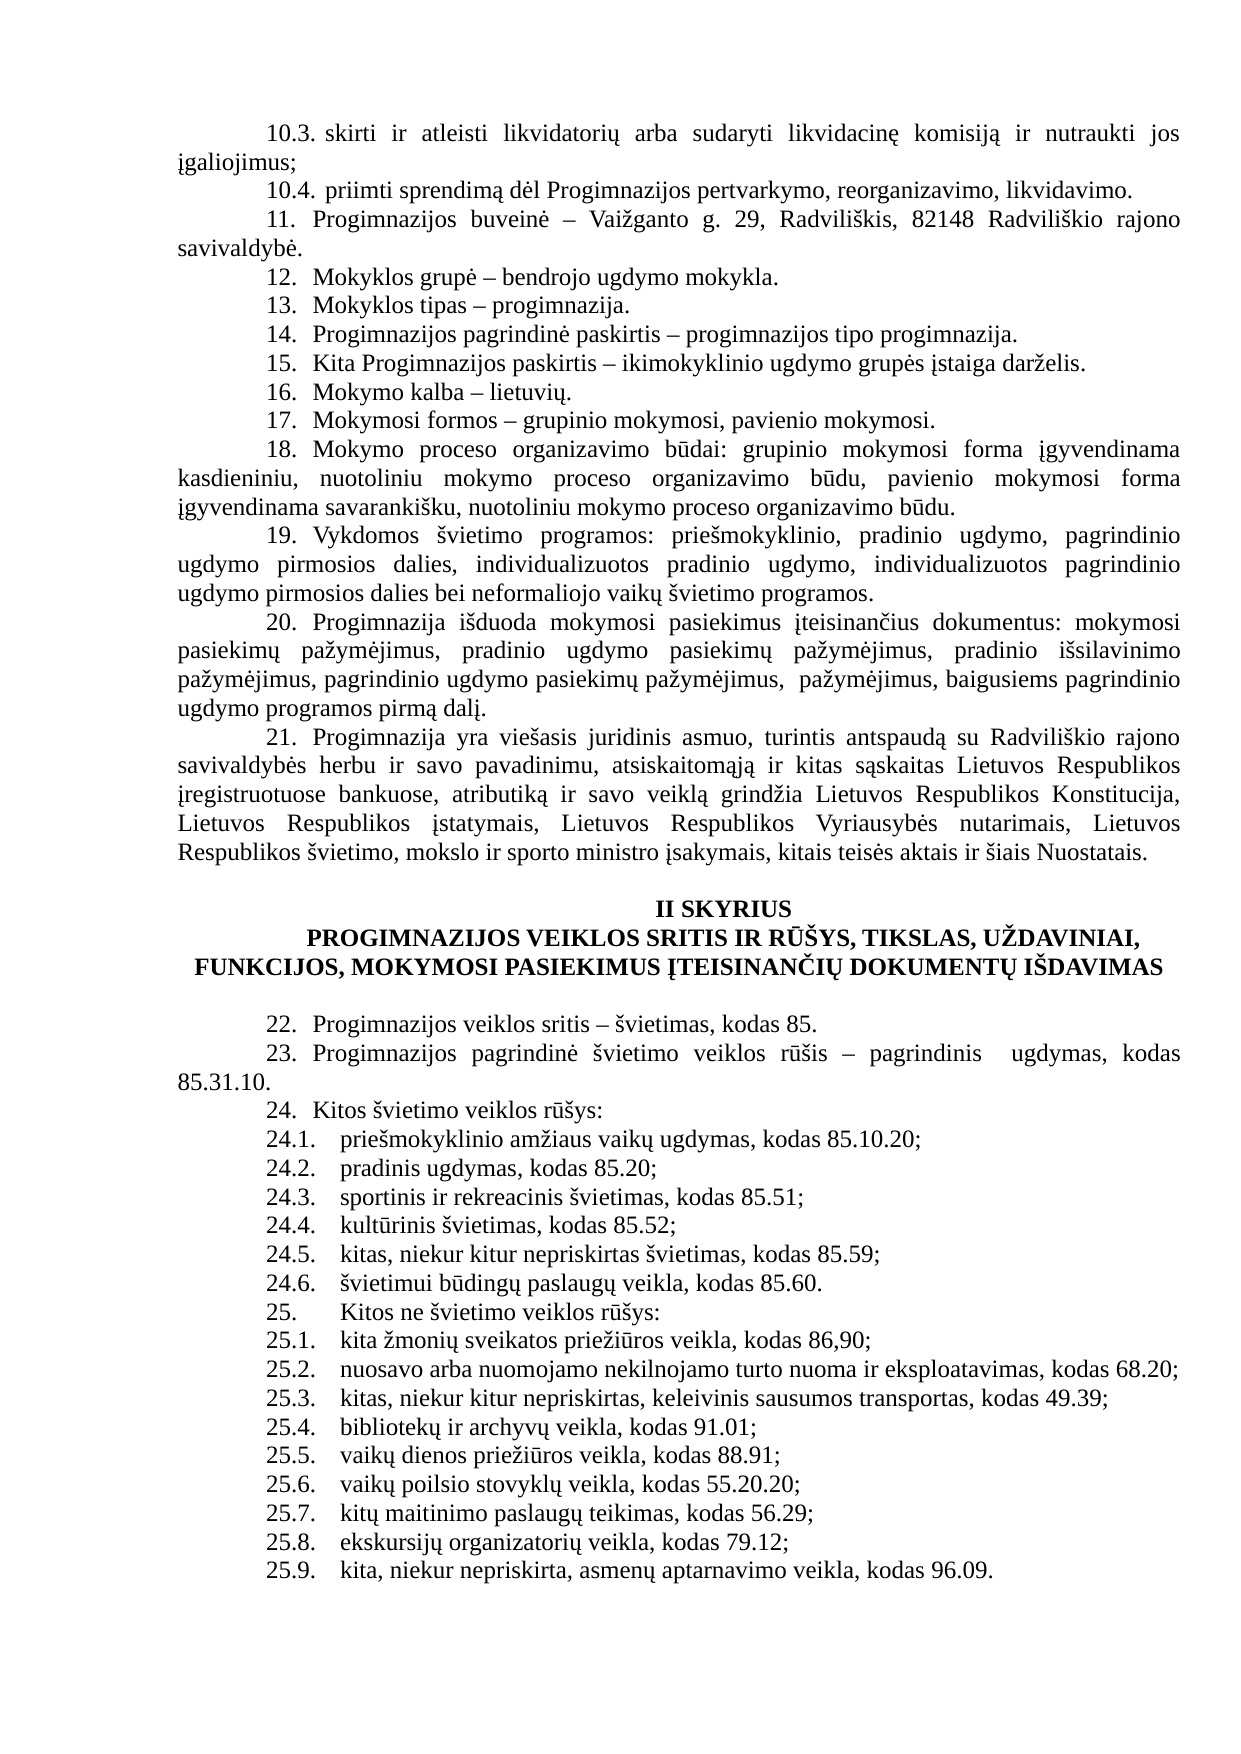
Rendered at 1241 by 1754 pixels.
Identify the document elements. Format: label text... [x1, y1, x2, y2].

text 25.9. kita, niekur nepriskirta, asmenų aptarnavimo veikla, kodas 96.09. [177, 1556, 1181, 1584]
text PROGIMNAZIJOS VEIKLOS SRITIS IR RŪŠYS, TIKSLAS, UŽDAVINIAI, FUNKCIJOS, MOKYMOSI PASIEKIMUS ĮTEISINANČIŲ DOKUMENTŲ IŠDAVIMAS [177, 923, 1181, 981]
text 11. Progimnazijos buveinė – Vaižganto g. 29, Radviliškis, 82148 Radviliškio rajono savivaldybė. [177, 204, 1181, 262]
text 24. Kitos švietimo veiklos rūšys: [177, 1096, 1181, 1124]
text 24.3. sportinis ir rekreacinis švietimas, kodas 85.51; [177, 1182, 1181, 1211]
text 25.1. kita žmonių sveikatos priežiūros veikla, kodas 86,90; [177, 1326, 1181, 1354]
text 24.6. švietimui būdingų paslaugų veikla, kodas 85.60. [177, 1268, 1181, 1297]
text 25. Kitos ne švietimo veiklos rūšys: [177, 1297, 1181, 1326]
text 25.7. kitų maitinimo paslaugų teikimas, kodas 56.29; [177, 1498, 1181, 1527]
text 10.3. skirti ir atleisti likvidatorių arba sudaryti likvidacinę komisiją ir nutraukti jos įgaliojimus; [177, 118, 1181, 176]
text 24.4. kultūrinis švietimas, kodas 85.52; [177, 1211, 1181, 1239]
text 16. Mokymo kalba – lietuvių. [177, 377, 1181, 406]
text 21. Progimnazija yra viešasis juridinis asmuo, turintis antspaudą su Radviliškio rajono savivaldybės herbu ir savo pavadinimu, atsiskaitomąją ir kitas sąskaitas Lietuvos Respublikos įregistruotuose bankuose, atributiką ir savo veiklą grindžia Lietuvos Respublikos Konstitucija, Lietuvos Respublikos įstatymais, Lietuvos Respublikos Vyriausybės nutarimais, Lietuvos Respublikos švietimo, mokslo ir sporto ministro įsakymais, kitais teisės aktais ir šiais Nuostatais. [177, 722, 1181, 866]
text 25.2. nuosavo arba nuomojamo nekilnojamo turto nuoma ir eksploatavimas, kodas 68.20; [177, 1354, 1181, 1383]
text II SKYRIUS [177, 894, 1181, 923]
text 13. Mokyklos tipas – progimnazija. [177, 291, 1181, 319]
text 10.4. priimti sprendimą dėl Progimnazijos pertvarkymo, reorganizavimo, likvidavimo. [177, 176, 1181, 204]
text 22. Progimnazijos veiklos sritis – švietimas, kodas 85. [177, 1009, 1181, 1038]
text 23. Progimnazijos pagrindinė švietimo veiklos rūšis – pagrindinis ugdymas, kodas 85.31.10. [177, 1038, 1181, 1096]
text 12. Mokyklos grupė – bendrojo ugdymo mokykla. [177, 262, 1181, 291]
text 24.1. priešmokyklinio amžiaus vaikų ugdymas, kodas 85.10.20; [177, 1124, 1181, 1153]
text 19. Vykdomos švietimo programos: priešmokyklinio, pradinio ugdymo, pagrindinio ugdymo pirmosios dalies, individualizuotos pradinio ugdymo, individualizuotos pagrindinio ugdymo pirmosios dalies bei neformaliojo vaikų švietimo programos. [177, 521, 1181, 607]
text 14. Progimnazijos pagrindinė paskirtis – progimnazijos tipo progimnazija. [177, 319, 1181, 348]
text 24.2. pradinis ugdymas, kodas 85.20; [177, 1153, 1181, 1182]
text 25.3. kitas, niekur kitur nepriskirtas, keleivinis sausumos transportas, kodas 49.39; [177, 1383, 1181, 1412]
text 24.5. kitas, niekur kitur nepriskirtas švietimas, kodas 85.59; [177, 1239, 1181, 1268]
text 17. Mokymosi formos – grupinio mokymosi, pavienio mokymosi. [177, 406, 1181, 434]
text 25.6. vaikų poilsio stovyklų veikla, kodas 55.20.20; [177, 1469, 1181, 1498]
text 25.8. ekskursijų organizatorių veikla, kodas 79.12; [177, 1527, 1181, 1556]
text 15. Kita Progimnazijos paskirtis – ikimokyklinio ugdymo grupės įstaiga darželis. [177, 348, 1181, 377]
text 18. Mokymo proceso organizavimo būdai: grupinio mokymosi forma įgyvendinama kasdieniniu, nuotoliniu mokymo proceso organizavimo būdu, pavienio mokymosi forma įgyvendinama savarankišku, nuotoliniu mokymo proceso organizavimo būdu. [177, 434, 1181, 521]
text 25.4. bibliotekų ir archyvų veikla, kodas 91.01; [177, 1412, 1181, 1441]
text 25.5. vaikų dienos priežiūros veikla, kodas 88.91; [177, 1441, 1181, 1469]
text 20. Progimnazija išduoda mokymosi pasiekimus įteisinančius dokumentus: mokymosi pasiekimų pažymėjimus, pradinio ugdymo pasiekimų pažymėjimus, pradinio išsilavinimo pažymėjimus, pagrindinio ugdymo pasiekimų pažymėjimus, pažymėjimus, baigusiems pagrindinio ugdymo programos pirmą dalį. [177, 607, 1181, 722]
